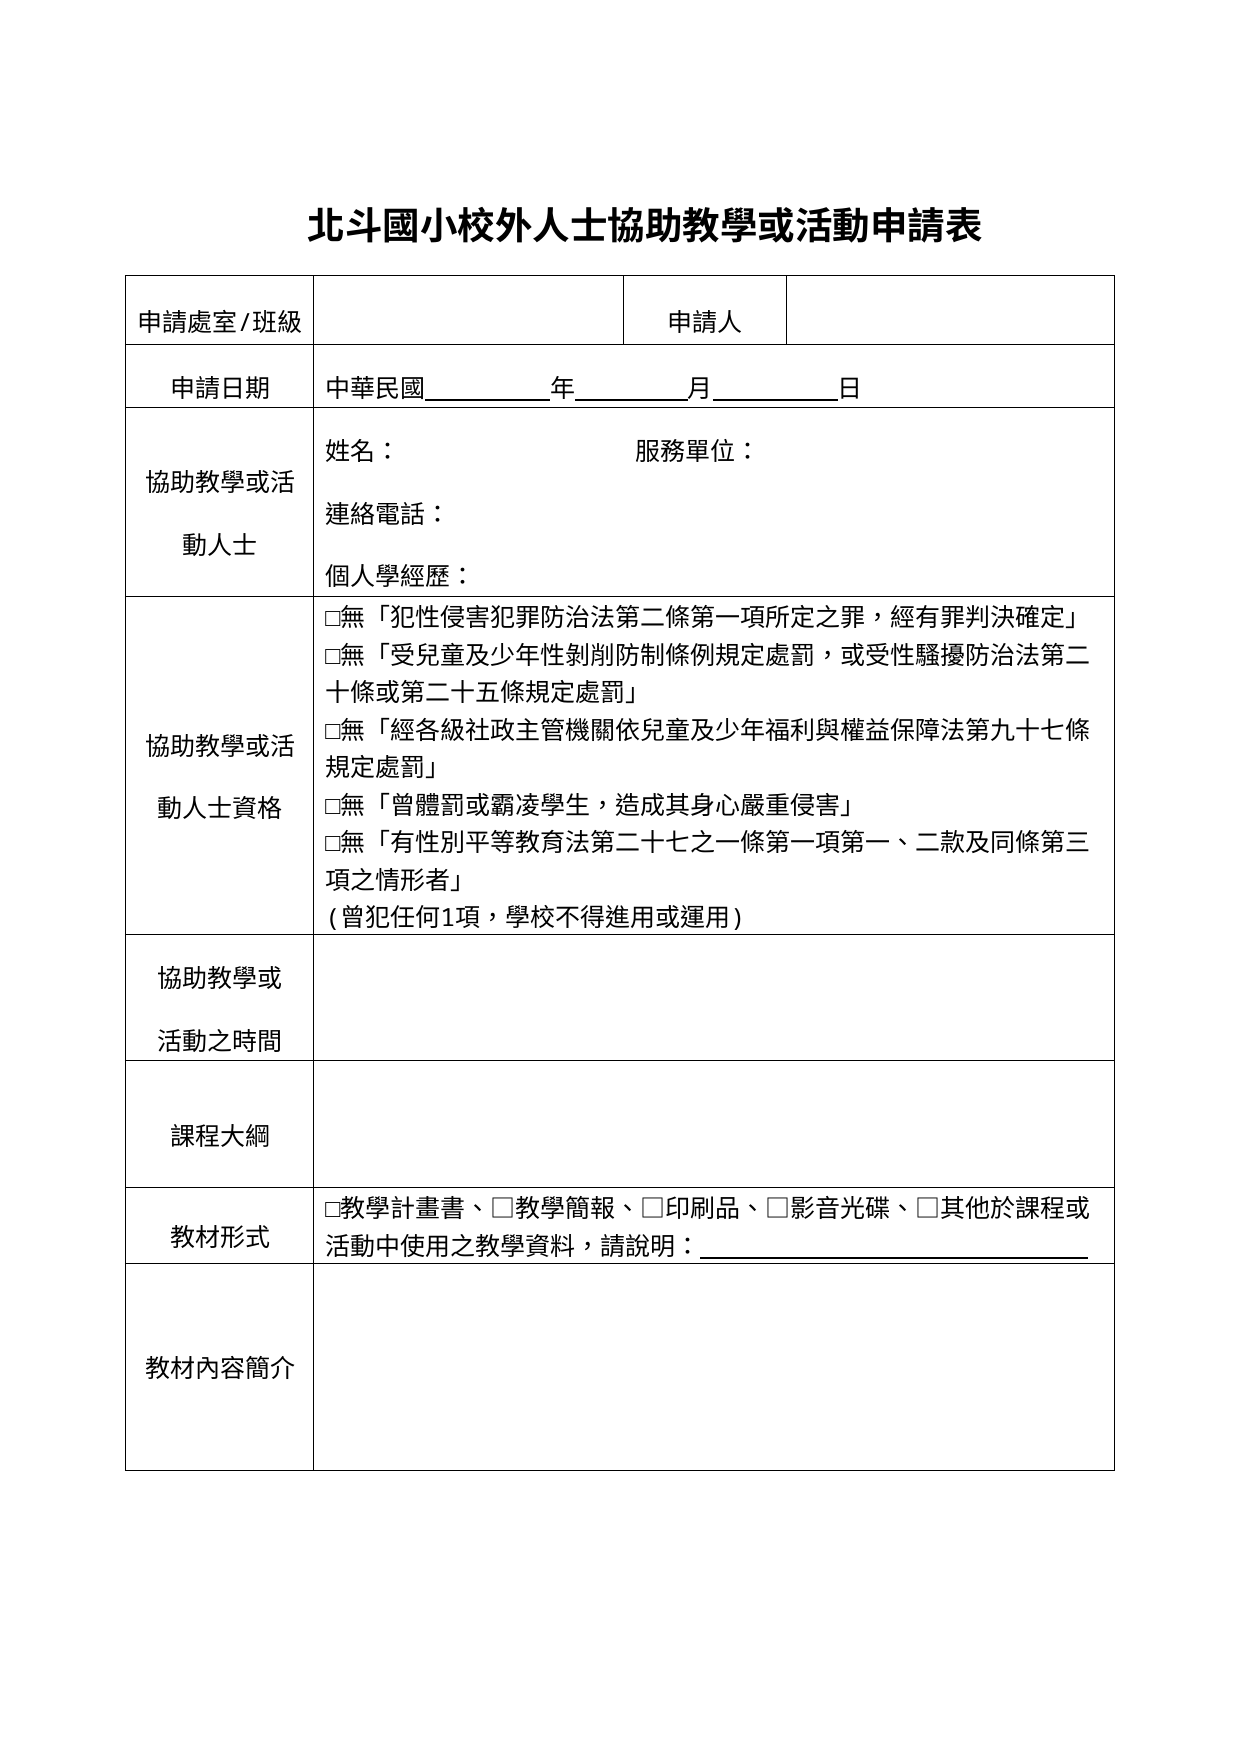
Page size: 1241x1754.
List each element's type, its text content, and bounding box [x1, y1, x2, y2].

table_cell 協助教學或活動人士資格 [126, 597, 313, 934]
table_cell 教材形式 [126, 1188, 313, 1263]
table_cell [314, 1061, 1114, 1187]
table_cell 協助教學或活動人士 [126, 408, 313, 596]
table_cell □教學計畫書、□教學簡報、□印刷品、□影音光碟、□其他於課程或活動中使用之教學資料，請說明： [314, 1188, 1114, 1263]
table_header [314, 276, 623, 343]
table_header [787, 276, 1114, 343]
table_cell 申請日期 [126, 345, 313, 407]
table_cell 協助教學或 活動之時間 [126, 935, 313, 1060]
table_cell 中華民國 年 月 日 [314, 345, 1114, 407]
table_header 申請處室/班級 [126, 276, 313, 343]
text 北斗國小校外人士協助教學或活動申請表 [163, 181, 1128, 244]
table_header 申請人 [624, 276, 786, 343]
table_cell 服務單位： [624, 408, 1114, 596]
table_cell □無「犯性侵害犯罪防治法第二條第一項所定之罪，經有罪判決確定」 □無「受兒童及少年性剝削防制條例規定處罰，或受性騷擾防治法第二十條或第二十五條規定處罰」 □無「經各級社政主管機關依兒童及少年福利與權益保障法第九十七條規定處罰」 □無「曾體罰或霸凌學生，造成其身心嚴重侵害」 □無「有性別平等教育法第二十七之一條第一項第一、二款及同條第三項之情形者」 (曾犯任何1項，學校不得進用或運用) [314, 597, 1114, 934]
table_cell 課程大綱 [126, 1061, 313, 1187]
table_cell [314, 935, 1114, 1060]
table_cell 教材內容簡介 [126, 1264, 313, 1469]
table_cell [314, 1264, 1114, 1469]
table_cell 姓名： 連絡電話： 個人學經歷： [314, 408, 624, 596]
